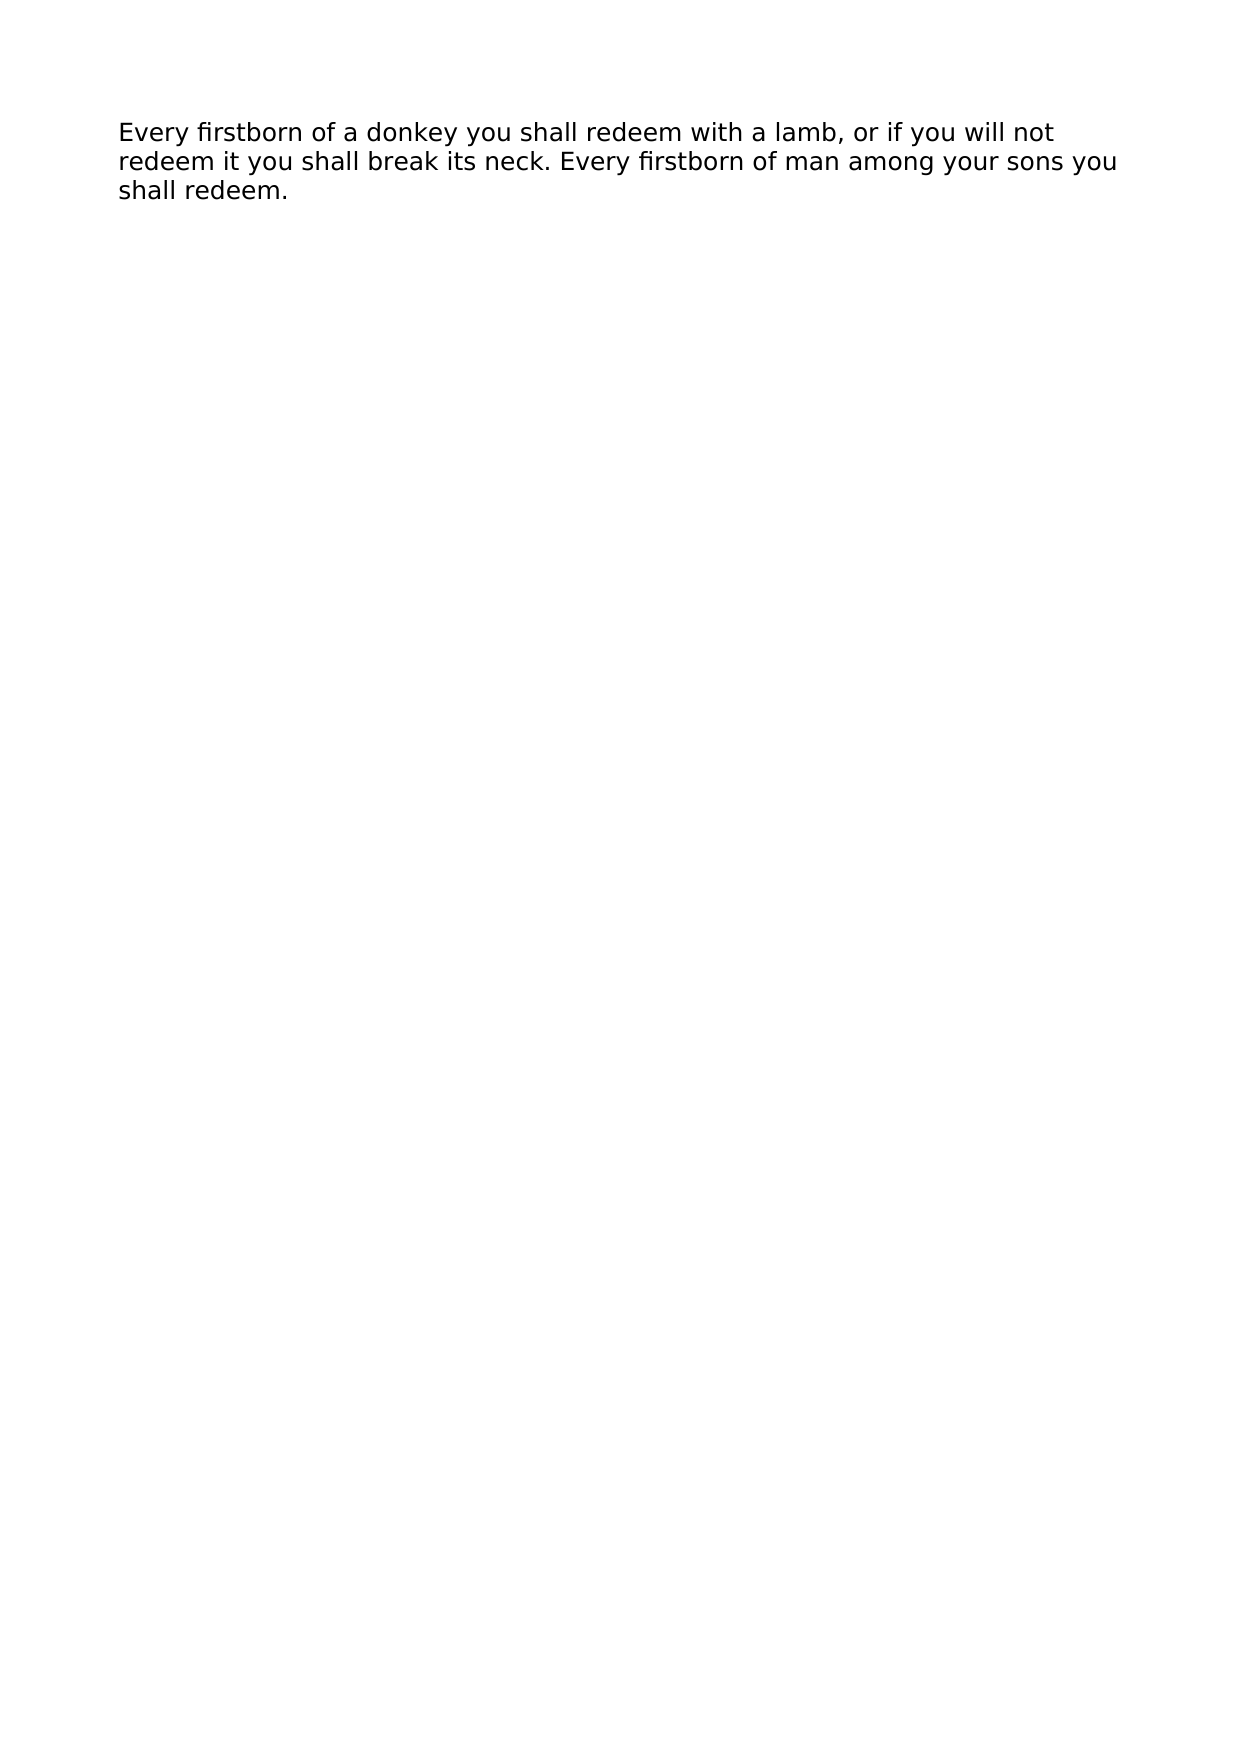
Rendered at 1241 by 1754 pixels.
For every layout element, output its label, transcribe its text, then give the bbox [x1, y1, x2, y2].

text Every firstborn of a donkey you shall redeem with a lamb, or if you will not redeem it you shall break its neck. Every firstborn of man among your sons you shall redeem. [118, 118, 1122, 206]
